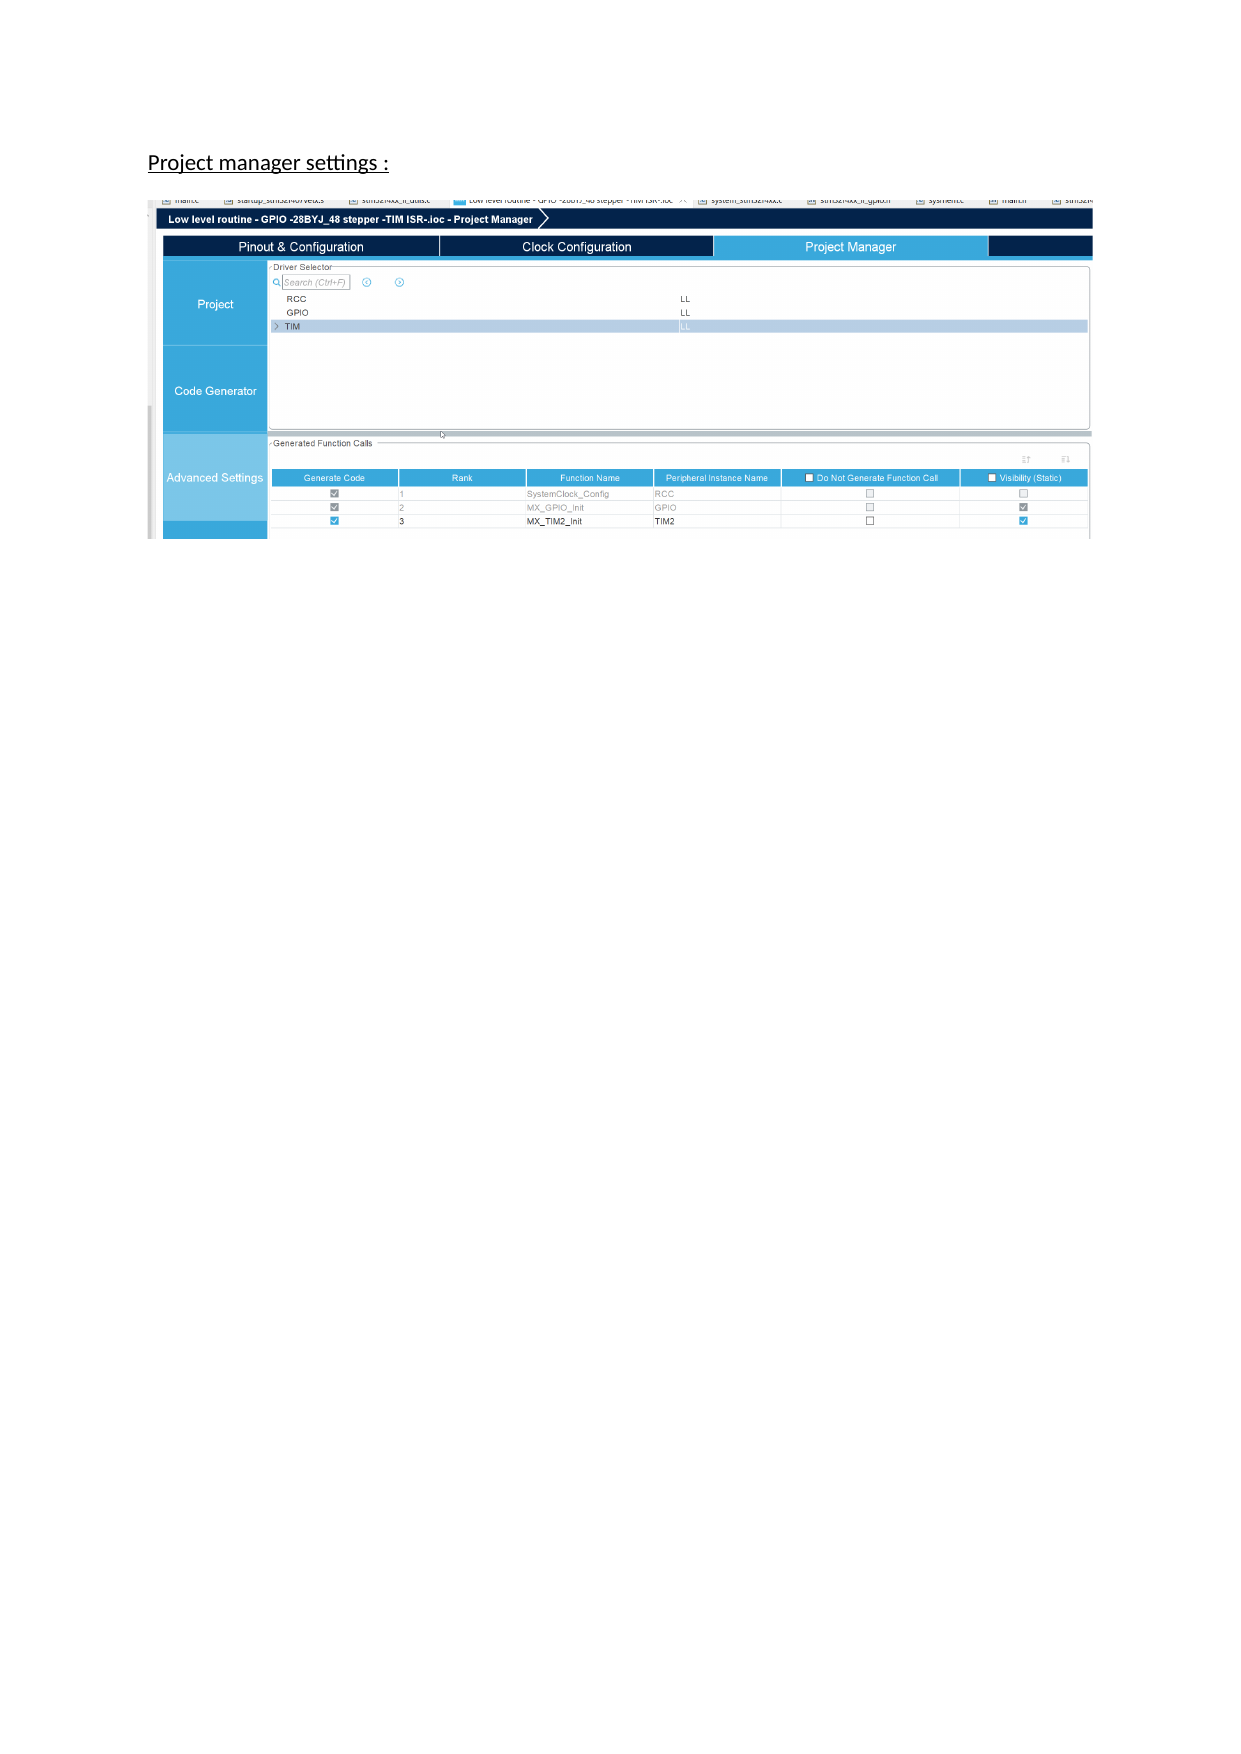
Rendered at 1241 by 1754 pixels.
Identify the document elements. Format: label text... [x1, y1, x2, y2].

text Project manager settings : [148, 148, 1093, 176]
